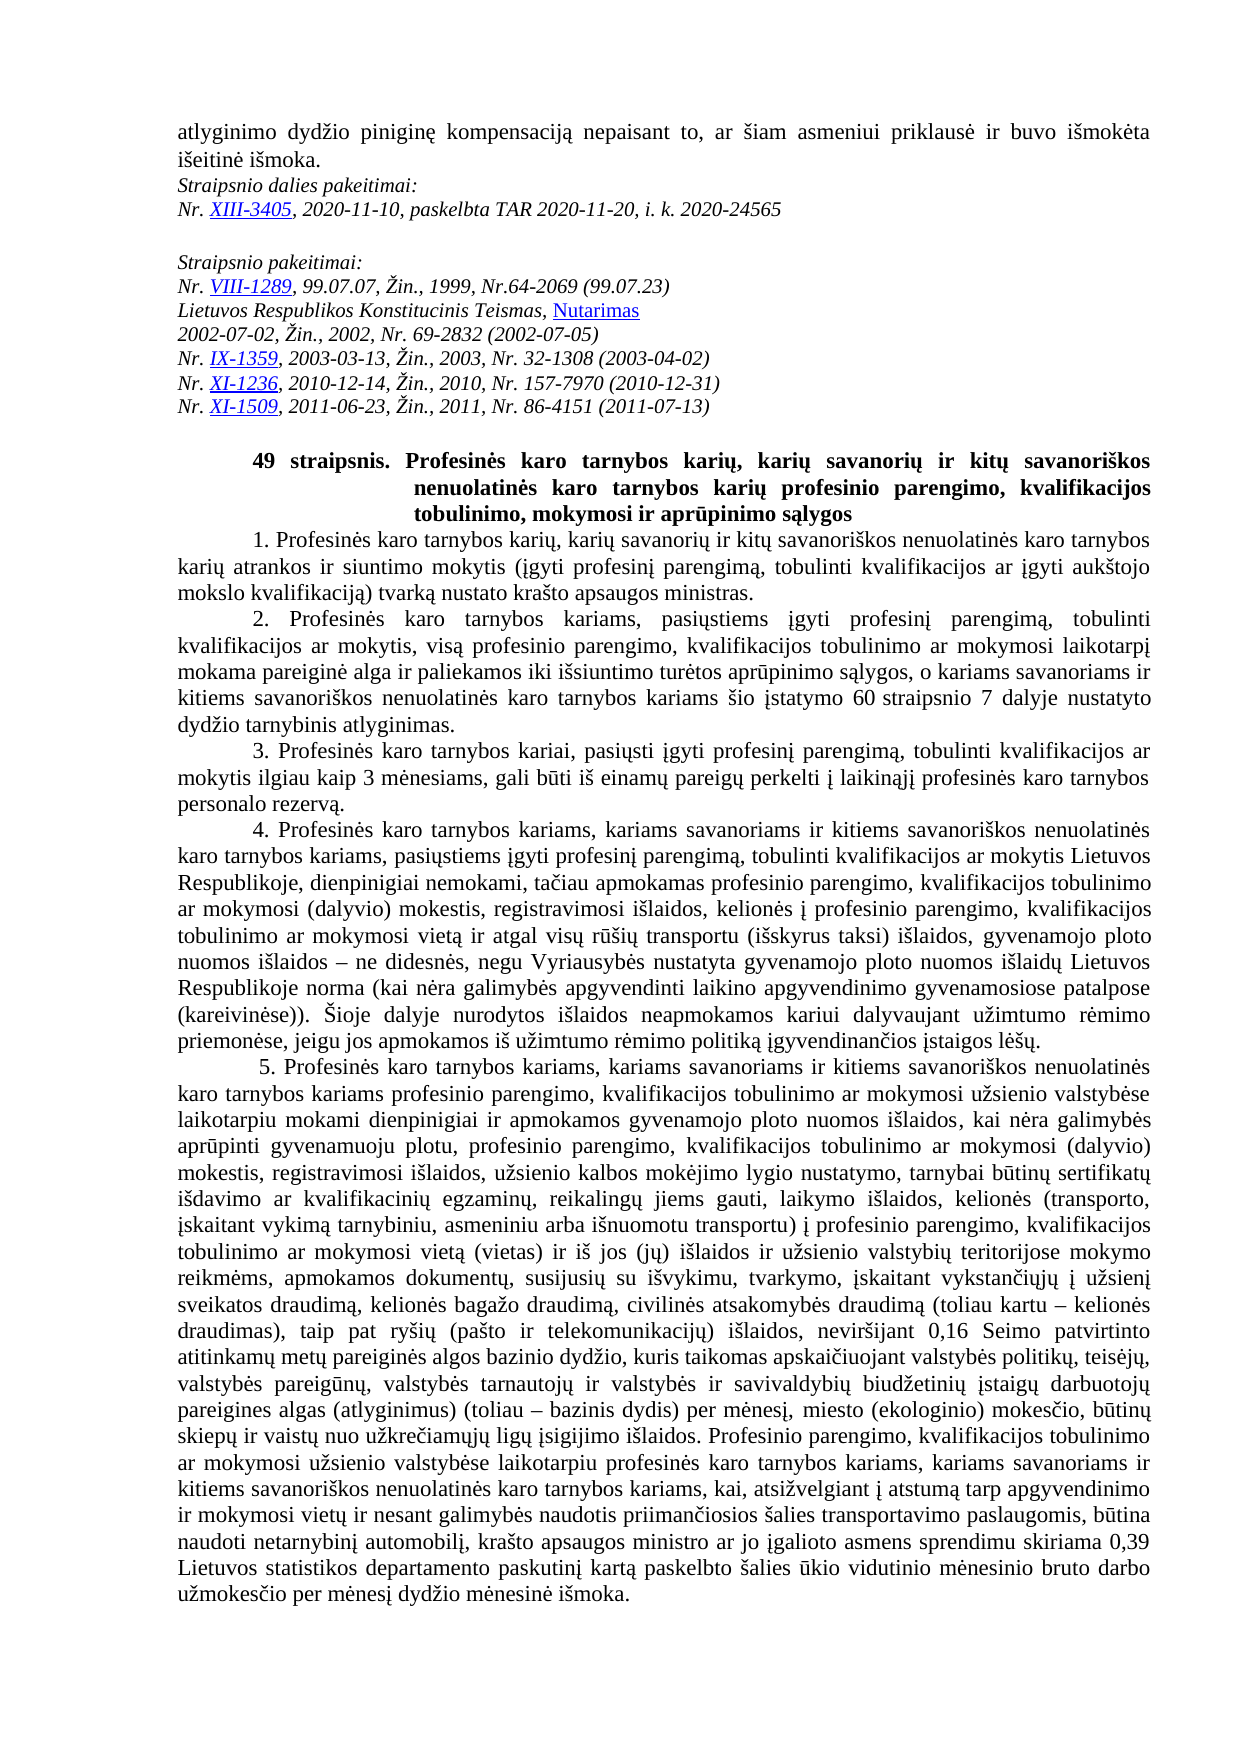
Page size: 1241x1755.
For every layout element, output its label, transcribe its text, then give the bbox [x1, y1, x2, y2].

text 49 straipsnis. Profesinės karo tarnybos karių, karių savanorių ir kitų savanoriškos nenuolatinės karo tarnybos karių profesinio parengimo, kvalifikacijos tobulinimo, mokymosi ir aprūpinimo sąlygos [252, 447, 1152, 526]
text 3. Profesinės karo tarnybos kariai, pasiųsti įgyti profesinį parengimą, tobulinti kvalifikacijos ar mokytis ilgiau kaip 3 mėnesiams, gali būti iš einamų pareigų perkelti į laikinąjį profesinės karo tarnybos personalo rezervą. [177, 737, 1152, 816]
text Nr. IX-1359, 2003-03-13, Žin., 2003, Nr. 32-1308 (2003-04-02) [177, 346, 1152, 370]
text 2. Profesinės karo tarnybos kariams, pasiųstiems įgyti profesinį parengimą, tobulinti kvalifikacijos ar mokytis, visą profesinio parengimo, kvalifikacijos tobulinimo ar mokymosi laikotarpį mokama pareiginė alga ir paliekamos iki išsiuntimo turėtos aprūpinimo sąlygos, o kariams savanoriams ir kitiems savanoriškos nenuolatinės karo tarnybos kariams šio įstatymo 60 straipsnio 7 dalyje nustatyto dydžio tarnybinis atlyginimas. [177, 605, 1152, 737]
text 5. Profesinės karo tarnybos kariams, kariams savanoriams ir kitiems savanoriškos nenuolatinės karo tarnybos kariams profesinio parengimo, kvalifikacijos tobulinimo ar mokymosi užsienio valstybėse laikotarpiu mokami dienpinigiai ir apmokamos gyvenamojo ploto nuomos išlaidos, kai nėra galimybės aprūpinti gyvenamuoju plotu, profesinio parengimo, kvalifikacijos tobulinimo ar mokymosi (dalyvio) mokestis, registravimosi išlaidos, užsienio kalbos mokėjimo lygio nustatymo, tarnybai būtinų sertifikatų išdavimo ar kvalifikacinių egzaminų, reikalingų jiems gauti, laikymo išlaidos, kelionės (transporto, įskaitant vykimą tarnybiniu, asmeniniu arba išnuomotu transportu) į profesinio parengimo, kvalifikacijos tobulinimo ar mokymosi vietą (vietas) ir iš jos (jų) išlaidos ir užsienio valstybių teritorijose mokymo reikmėms, apmokamos dokumentų, susijusių su išvykimu, tvarkymo, įskaitant vykstančiųjų į užsienį sveikatos draudimą, kelionės bagažo draudimą, civilinės atsakomybės draudimą (toliau kartu – kelionės draudimas), taip pat ryšių (pašto ir telekomunikacijų) išlaidos, neviršijant 0,16 Seimo patvirtinto atitinkamų metų pareiginės algos bazinio dydžio, kuris taikomas apskaičiuojant valstybės politikų, teisėjų, valstybės pareigūnų, valstybės tarnautojų ir valstybės ir savivaldybių biudžetinių įstaigų darbuotojų pareigines algas (atlyginimus) (toliau – bazinis dydis) per mėnesį, miesto (ekologinio) mokesčio, būtinų skiepų ir vaistų nuo užkrečiamųjų ligų įsigijimo išlaidos. Profesinio parengimo, kvalifikacijos tobulinimo ar mokymosi užsienio valstybėse laikotarpiu profesinės karo tarnybos kariams, kariams savanoriams ir kitiems savanoriškos nenuolatinės karo tarnybos kariams, kai, atsižvelgiant į atstumą tarp apgyvendinimo ir mokymosi vietų ir nesant galimybės naudotis priimančiosios šalies transportavimo paslaugomis, būtina naudoti netarnybinį automobilį, krašto apsaugos ministro ar jo įgalioto asmens sprendimu skiriama 0,39 Lietuvos statistikos departamento paskutinį kartą paskelbto šalies ūkio vidutinio mėnesinio bruto darbo užmokesčio per mėnesį dydžio mėnesinė išmoka. [177, 1053, 1152, 1607]
text Lietuvos Respublikos Konstitucinis Teismas, Nutarimas [177, 298, 1152, 322]
text 2002-07-02, Žin., 2002, Nr. 69-2832 (2002-07-05) [177, 322, 1152, 346]
text 1. Profesinės karo tarnybos karių, karių savanorių ir kitų savanoriškos nenuolatinės karo tarnybos karių atrankos ir siuntimo mokytis (įgyti profesinį parengimą, tobulinti kvalifikacijos ar įgyti aukštojo mokslo kvalifikaciją) tvarką nustato krašto apsaugos ministras. [177, 526, 1152, 605]
text Straipsnio dalies pakeitimai: [177, 173, 1152, 197]
text Nr. XI-1509, 2011-06-23, Žin., 2011, Nr. 86-4151 (2011-07-13) [177, 394, 1152, 418]
text Nr. XIII-3405, 2020-11-10, paskelbta TAR 2020-11-20, i. k. 2020-24565 [177, 197, 1152, 221]
text 4. Profesinės karo tarnybos kariams, kariams savanoriams ir kitiems savanoriškos nenuolatinės karo tarnybos kariams, pasiųstiems įgyti profesinį parengimą, tobulinti kvalifikacijos ar mokytis Lietuvos Respublikoje, dienpinigiai nemokami, tačiau apmokamas profesinio parengimo, kvalifikacijos tobulinimo ar mokymosi (dalyvio) mokestis, registravimosi išlaidos, kelionės į profesinio parengimo, kvalifikacijos tobulinimo ar mokymosi vietą ir atgal visų rūšių transportu (išskyrus taksi) išlaidos, gyvenamojo ploto nuomos išlaidos – ne didesnės, negu Vyriausybės nustatyta gyvenamojo ploto nuomos išlaidų Lietuvos Respublikoje norma (kai nėra galimybės apgyvendinti laikino apgyvendinimo gyvenamosiose patalpose (kareivinėse)). Šioje dalyje nurodytos išlaidos neapmokamos kariui dalyvaujant užimtumo rėmimo priemonėse, jeigu jos apmokamos iš užimtumo rėmimo politiką įgyvendinančios įstaigos lėšų. [177, 816, 1152, 1053]
text Nr. VIII-1289, 99.07.07, Žin., 1999, Nr.64-2069 (99.07.23) [177, 274, 1152, 298]
text Straipsnio pakeitimai: [177, 250, 1152, 274]
text Nr. XI-1236, 2010-12-14, Žin., 2010, Nr. 157-7970 (2010-12-31) [177, 370, 1152, 394]
text atlyginimo dydžio piniginę kompensaciją nepaisant to, ar šiam asmeniui priklausė ir buvo išmokėta išeitinė išmoka. [177, 118, 1152, 173]
